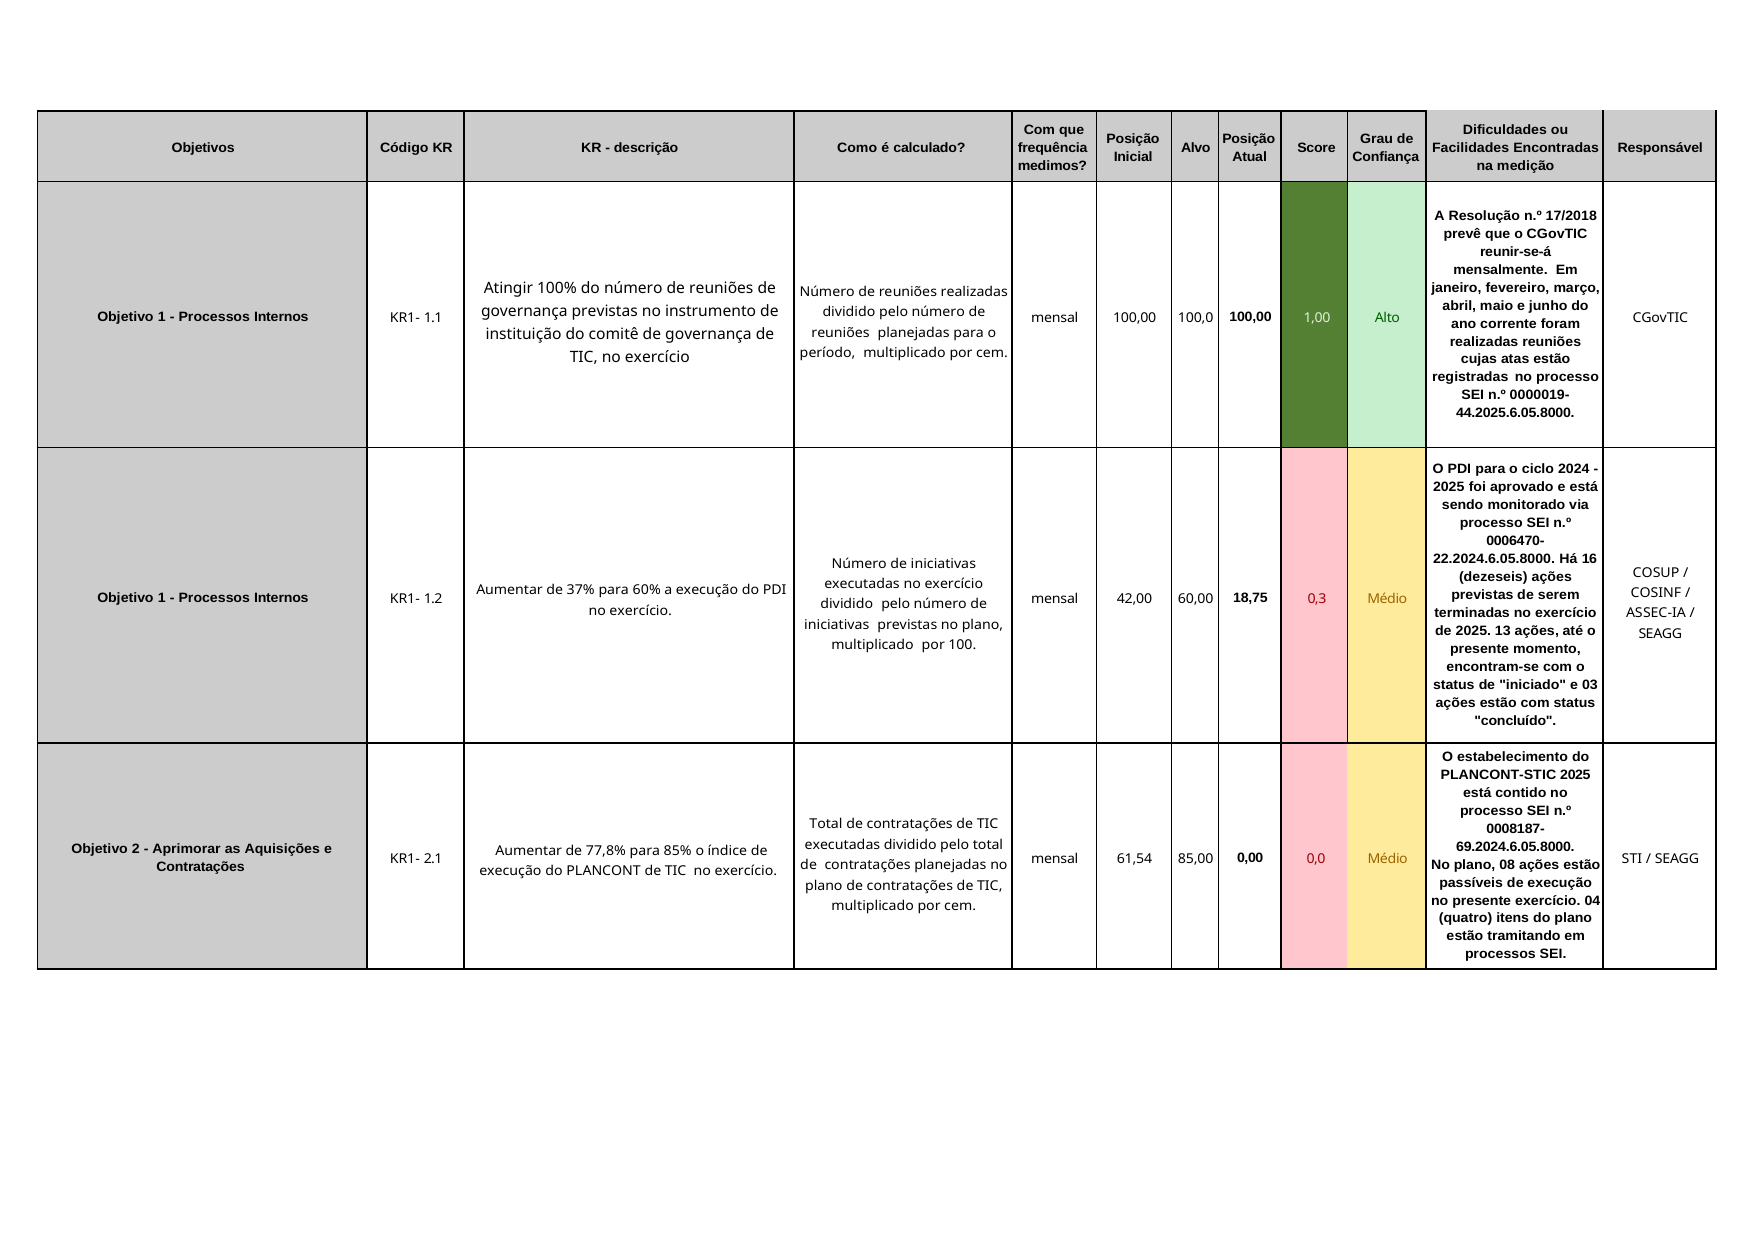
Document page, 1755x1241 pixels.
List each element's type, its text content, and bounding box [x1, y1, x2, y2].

table_cell 42,00 [1097, 448, 1171, 742]
table_header Código KR [368, 112, 463, 181]
table_header Com que frequência medimos? [1013, 112, 1096, 181]
table_cell 18,75 [1219, 448, 1280, 742]
table_cell Número de reuniões realizadas dividido pelo número de reuniões planejadas para o período, multiplicado por cem. [795, 182, 1011, 447]
table_header KR - descrição [465, 112, 793, 181]
table_cell 1,00 [1282, 182, 1347, 447]
table_cell KR1- 2.1 [368, 744, 463, 968]
table_header Objetivos [38, 112, 366, 181]
table_header Posição Atual [1219, 112, 1280, 181]
table_cell KR1- 1.2 [368, 448, 463, 742]
table_cell mensal [1013, 744, 1096, 968]
table_cell 85,00 [1172, 744, 1218, 968]
table_cell 100,00 [1219, 182, 1280, 447]
table_cell 100,0 [1172, 182, 1218, 447]
table_cell Alto [1348, 182, 1425, 447]
table_header Score [1282, 112, 1347, 181]
table_cell Médio [1348, 448, 1425, 742]
table_header Dificuldades ou Facilidades Encontradas na medição [1427, 110, 1602, 181]
table_header Como é calculado? [795, 112, 1011, 181]
table_cell Atingir 100% do número de reuniões de governança previstas no instrumento de instituição do comitê de governança de TIC, no exercício [465, 182, 793, 447]
table_cell 0,00 [1219, 744, 1280, 968]
table_cell O PDI para o ciclo 2024 - 2025 foi aprovado e está sendo monitorado via processo SEI n.º 0006470- 22.2024.6.05.8000. Há 16 (dezeseis) ações previstas de serem terminadas no exercício de 2025. 13 ações, até o presente momento, encontram-se com o status de "iniciado" e 03 ações estão com status "concluído". [1427, 448, 1602, 742]
table_cell mensal [1013, 182, 1096, 447]
table_header Grau de Confiança [1348, 112, 1425, 181]
table_header Posição Inicial [1097, 112, 1171, 181]
table_header Responsável [1604, 110, 1715, 181]
table_cell 0,3 [1282, 448, 1347, 742]
table_cell O estabelecimento do PLANCONT-STIC 2025 está contido no processo SEI n.º 0008187- 69.2024.6.05.8000. No plano, 08 ações estão passíveis de execução no presente exercício. 04 (quatro) itens do plano estão tramitando em processos SEI. [1427, 744, 1602, 968]
table_cell 60,00 [1172, 448, 1218, 742]
table_cell 100,00 [1097, 182, 1171, 447]
table_cell Médio [1347, 744, 1425, 968]
table_cell Objetivo 2 - Aprimorar as Aquisições e Contratações [38, 744, 366, 968]
table_cell Número de iniciativas executadas no exercício dividido pelo número de iniciativas previstas no plano, multiplicado por 100. [795, 448, 1011, 742]
table_cell STI / SEAGG [1604, 744, 1715, 968]
table_cell mensal [1013, 448, 1096, 742]
table_cell Objetivo 1 - Processos Internos [38, 182, 366, 447]
table_cell Total de contratações de TIC executadas dividido pelo total de contratações planejadas no plano de contratações de TIC, multiplicado por cem. [795, 744, 1011, 968]
table_cell Aumentar de 77,8% para 85% o índice de execução do PLANCONT de TIC no exercício. [465, 744, 793, 968]
table_cell CGovTIC [1604, 182, 1715, 447]
table_cell COSUP / COSINF / ASSEC-IA / SEAGG [1604, 448, 1715, 742]
table_header Alvo [1172, 112, 1218, 181]
table_cell A Resolução n.º 17/2018 prevê que o CGovTIC reunir-se-á mensalmente. Em janeiro, fevereiro, março, abril, maio e junho do ano corrente foram realizadas reuniões cujas atas estão registradas no processo SEI n.º 0000019- 44.2025.6.05.8000. [1427, 182, 1602, 447]
table_cell KR1- 1.1 [368, 182, 463, 447]
table_cell Objetivo 1 - Processos Internos [38, 448, 366, 742]
table_cell 0,0 [1282, 744, 1347, 968]
table_cell 61,54 [1097, 744, 1171, 968]
table_cell Aumentar de 37% para 60% a execução do PDI no exercício. [465, 448, 793, 742]
